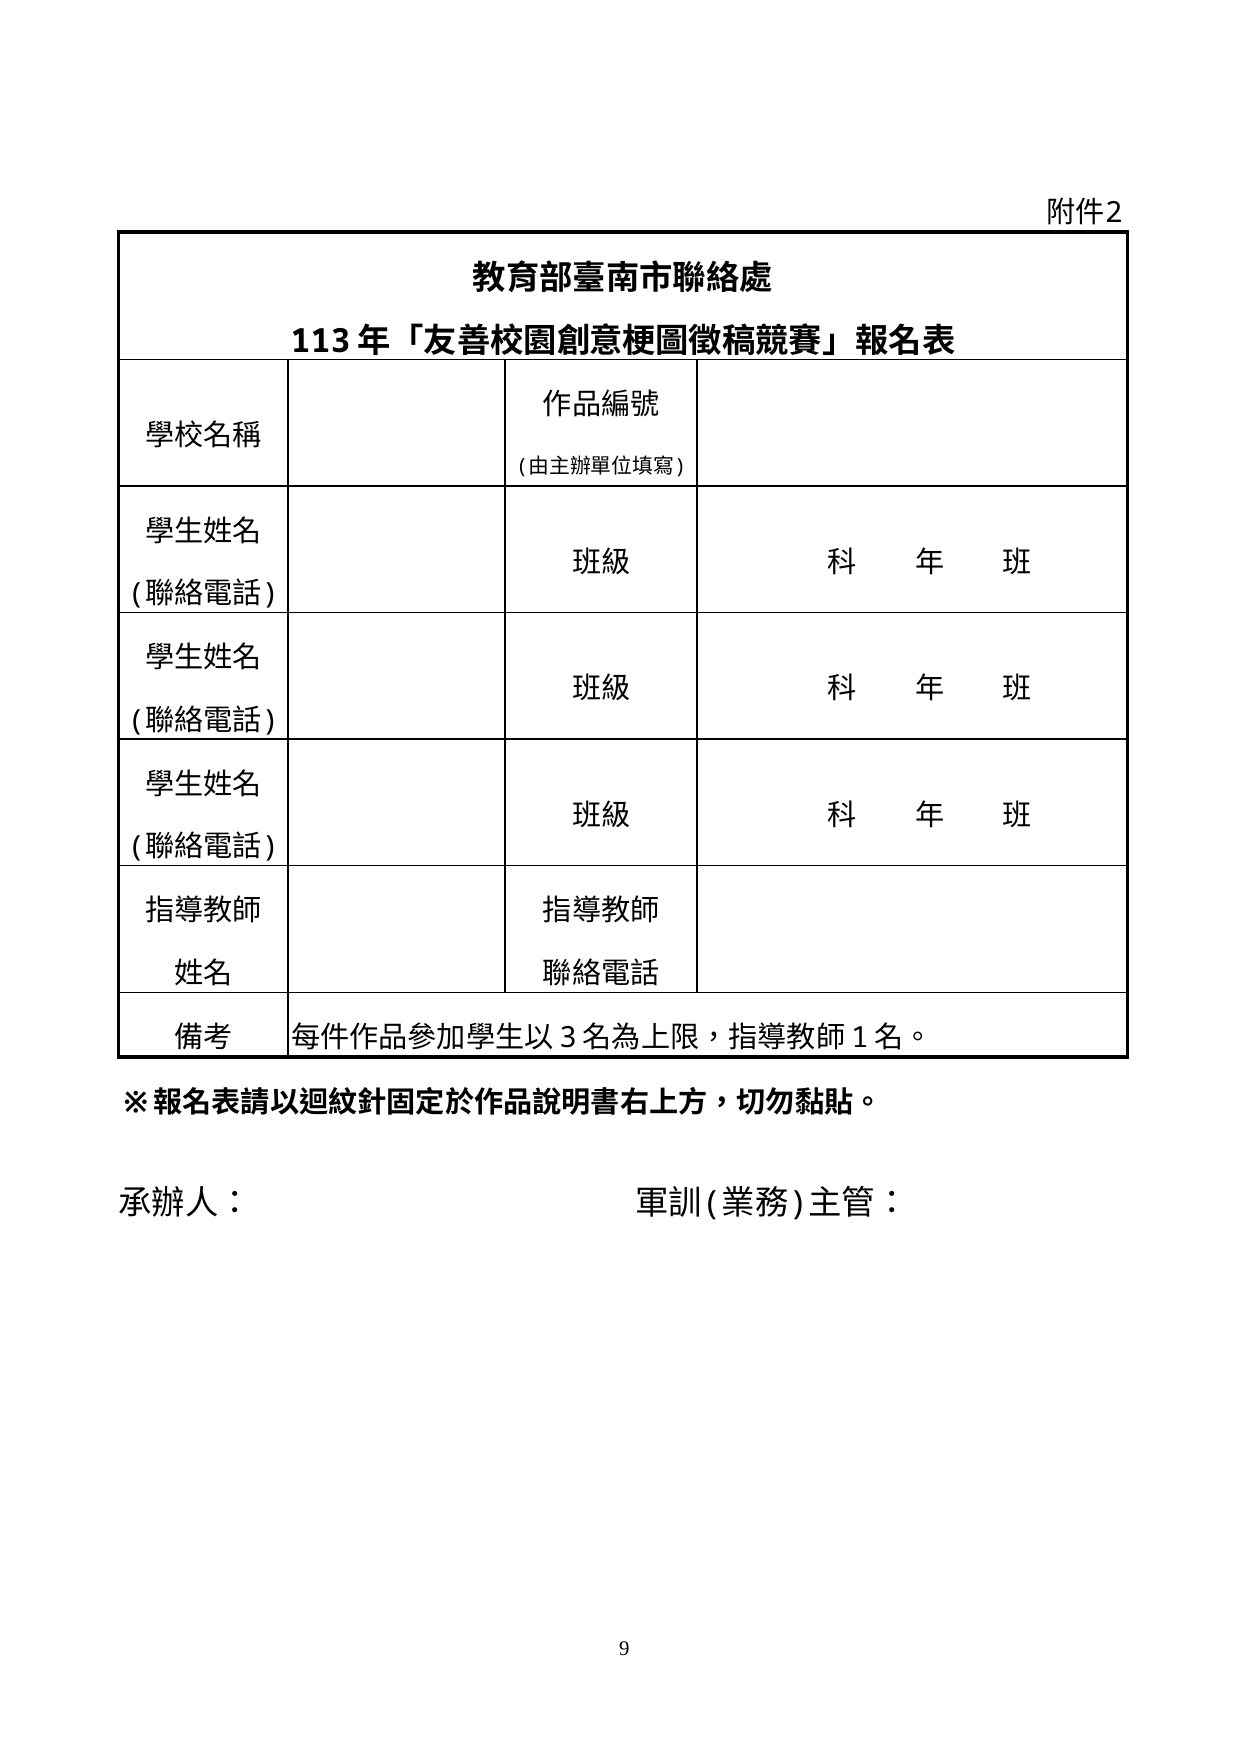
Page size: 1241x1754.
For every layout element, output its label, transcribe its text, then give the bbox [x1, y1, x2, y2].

table_cell 科 年 班 [698, 487, 1126, 612]
table_cell 每件作品參加學生以3名為上限，指導教師1名。 [289, 993, 1126, 1055]
table_cell 學生姓名 (聯絡電話) [120, 487, 287, 612]
table_cell 作品編號 (由主辦單位填寫) [506, 360, 696, 485]
table_cell 指導教師 姓名 [120, 866, 287, 991]
table_cell [289, 487, 504, 612]
table_cell 班級 [506, 613, 696, 738]
table_header 教育部臺南市聯絡處 113年「友善校園創意梗圖徵稿競賽」報名表 [120, 234, 1126, 358]
table_cell 科 年 班 [698, 613, 1126, 738]
table_cell [698, 866, 1126, 991]
table_cell [289, 613, 504, 738]
table_cell [289, 360, 504, 485]
table_cell [289, 740, 504, 865]
text 承辦人： 軍訓(業務)主管： [118, 1158, 1122, 1221]
text 附件2 [118, 168, 1122, 230]
table_cell 科 年 班 [698, 740, 1126, 865]
table_cell 學校名稱 [120, 360, 287, 485]
table_cell 備考 [120, 993, 287, 1055]
table_cell [698, 360, 1126, 485]
table_cell 班級 [506, 487, 696, 612]
table_cell 指導教師 聯絡電話 [506, 866, 696, 991]
table_cell [289, 866, 504, 991]
table_cell 學生姓名 (聯絡電話) [120, 613, 287, 738]
text ※報名表請以迴紋針固定於作品說明書右上方，切勿黏貼。 [118, 1059, 1122, 1121]
table_cell 學生姓名 (聯絡電話) [120, 740, 287, 865]
table_cell 班級 [506, 740, 696, 865]
